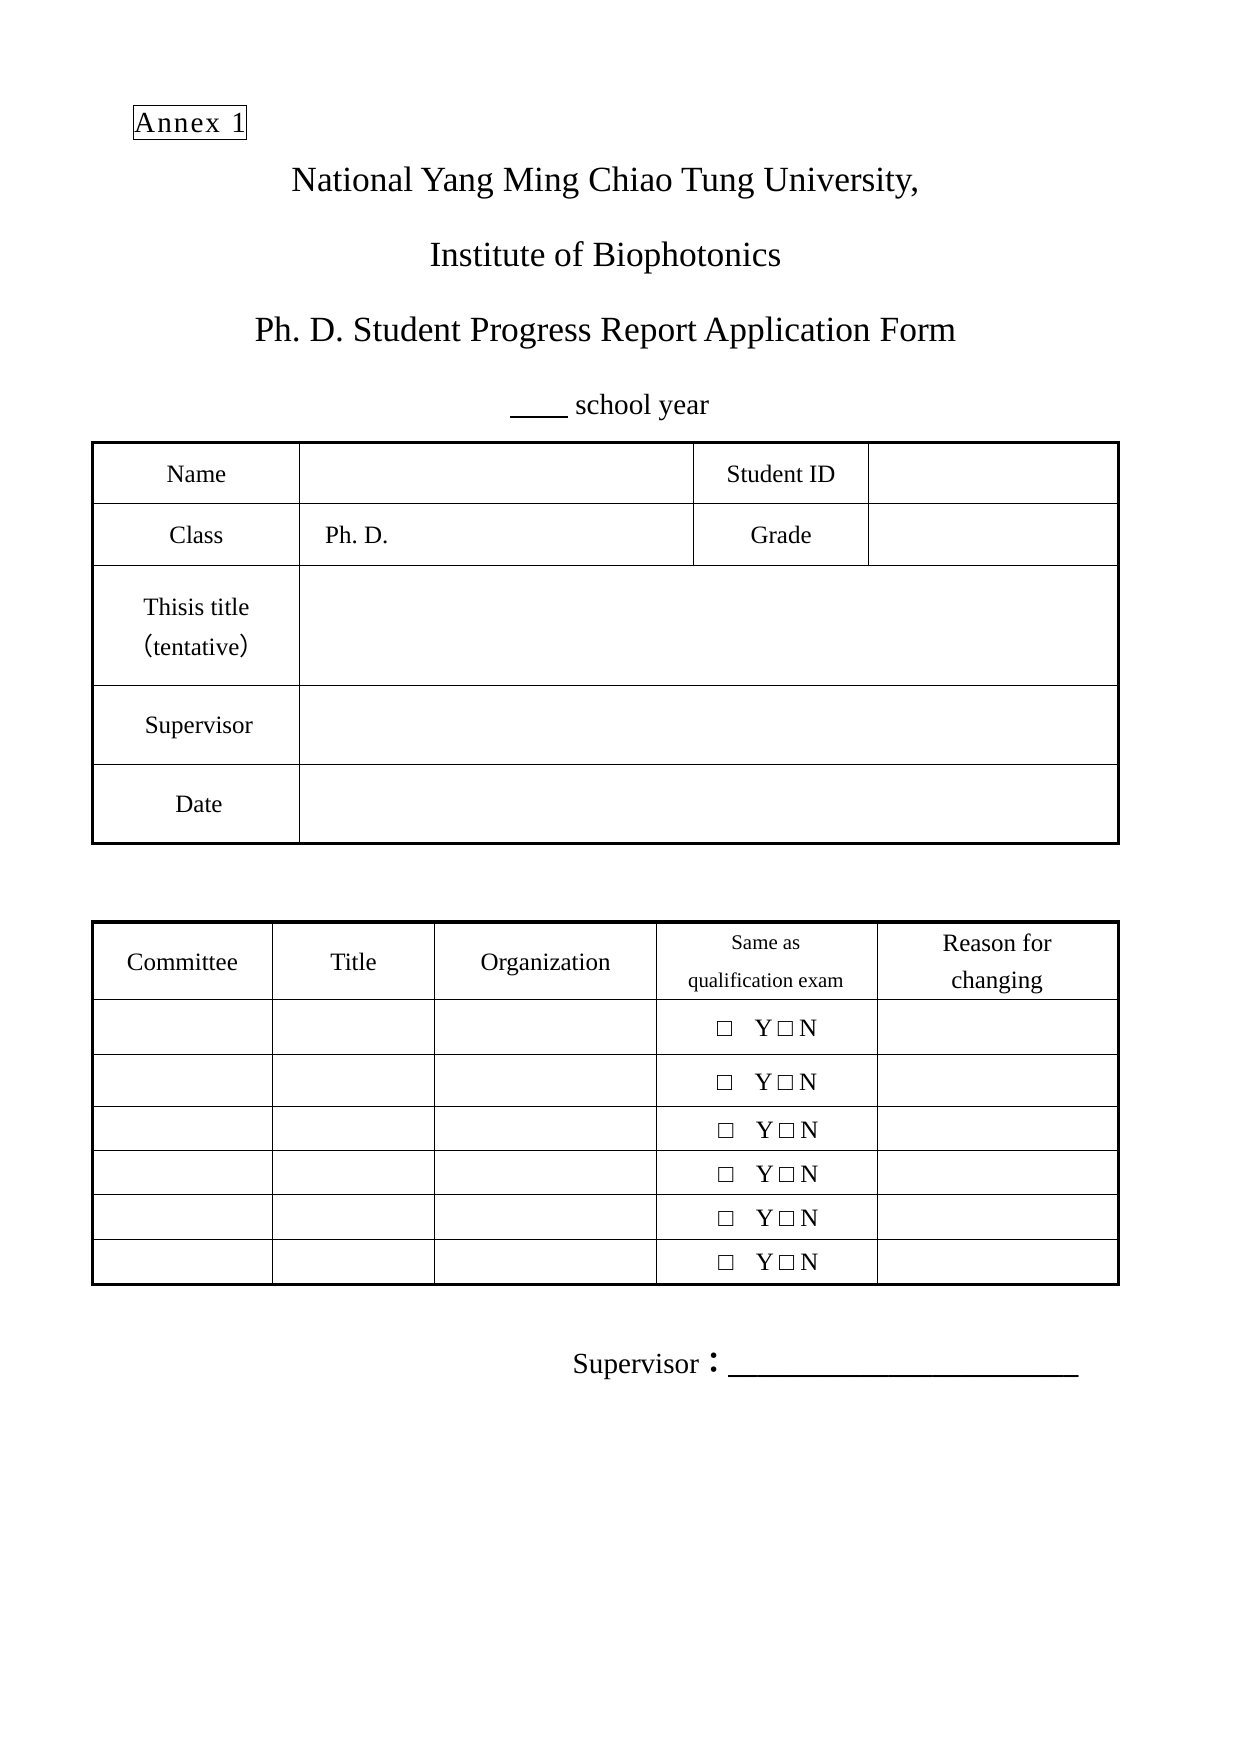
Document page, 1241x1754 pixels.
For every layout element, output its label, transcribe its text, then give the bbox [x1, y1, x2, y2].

table_cell [300, 566, 1117, 685]
text National Yang Ming Chiao Tung University, [133, 141, 1078, 216]
table_header Organization [435, 924, 656, 998]
table_cell [878, 1000, 1117, 1054]
table_cell Y □ N [657, 1000, 877, 1054]
table_cell Y □ N [657, 1240, 877, 1283]
table_cell [878, 1055, 1117, 1106]
table_header Reason for changing [878, 924, 1117, 998]
table_cell [273, 1055, 434, 1106]
table_cell [94, 1240, 272, 1283]
table_cell [878, 1195, 1117, 1238]
table_cell [94, 1107, 272, 1150]
table_cell [94, 1000, 272, 1054]
table_cell [94, 1055, 272, 1106]
text Annex 1 [134, 104, 1078, 141]
table_cell [300, 686, 1117, 764]
table_cell [878, 1151, 1117, 1194]
table_cell [273, 1107, 434, 1150]
table_cell [435, 1151, 656, 1194]
table_cell [94, 1151, 272, 1194]
table_cell Y □ N [657, 1195, 877, 1238]
text Supervisor：________________________ [133, 1323, 1078, 1398]
table_header [300, 444, 693, 503]
table_header Name [94, 444, 299, 503]
text Institute of Biophotonics [133, 216, 1078, 291]
table_cell Y □ N [657, 1151, 877, 1194]
table_cell Ph. D. [300, 504, 693, 565]
text school year [133, 385, 1078, 422]
table_cell [300, 765, 1117, 842]
table_cell [273, 1151, 434, 1194]
table_cell [878, 1107, 1117, 1150]
table_cell Y □ N [657, 1107, 877, 1150]
text Ph. D. Student Progress Report Application Form [133, 291, 1078, 366]
table_cell [878, 1240, 1117, 1283]
table_cell Grade [694, 504, 868, 565]
table_cell [435, 1000, 656, 1054]
table_cell [435, 1240, 656, 1283]
table_cell [273, 1195, 434, 1238]
table_cell Class [94, 504, 299, 565]
table_header [869, 444, 1117, 503]
table_cell Supervisor [94, 686, 299, 764]
table_header Committee [94, 924, 272, 998]
table_cell [273, 1240, 434, 1283]
table_cell [94, 1195, 272, 1238]
table_cell Y □ N [657, 1055, 877, 1106]
table_header Title [273, 924, 434, 998]
table_cell [869, 504, 1117, 565]
table_cell [435, 1195, 656, 1238]
table_cell Thisis title （tentative） [94, 566, 299, 685]
table_header Same as qualification exam [657, 924, 877, 998]
table_cell [435, 1055, 656, 1106]
table_header Student ID [694, 444, 868, 503]
table_cell [273, 1000, 434, 1054]
table_cell [435, 1107, 656, 1150]
table_cell Date [94, 765, 299, 842]
